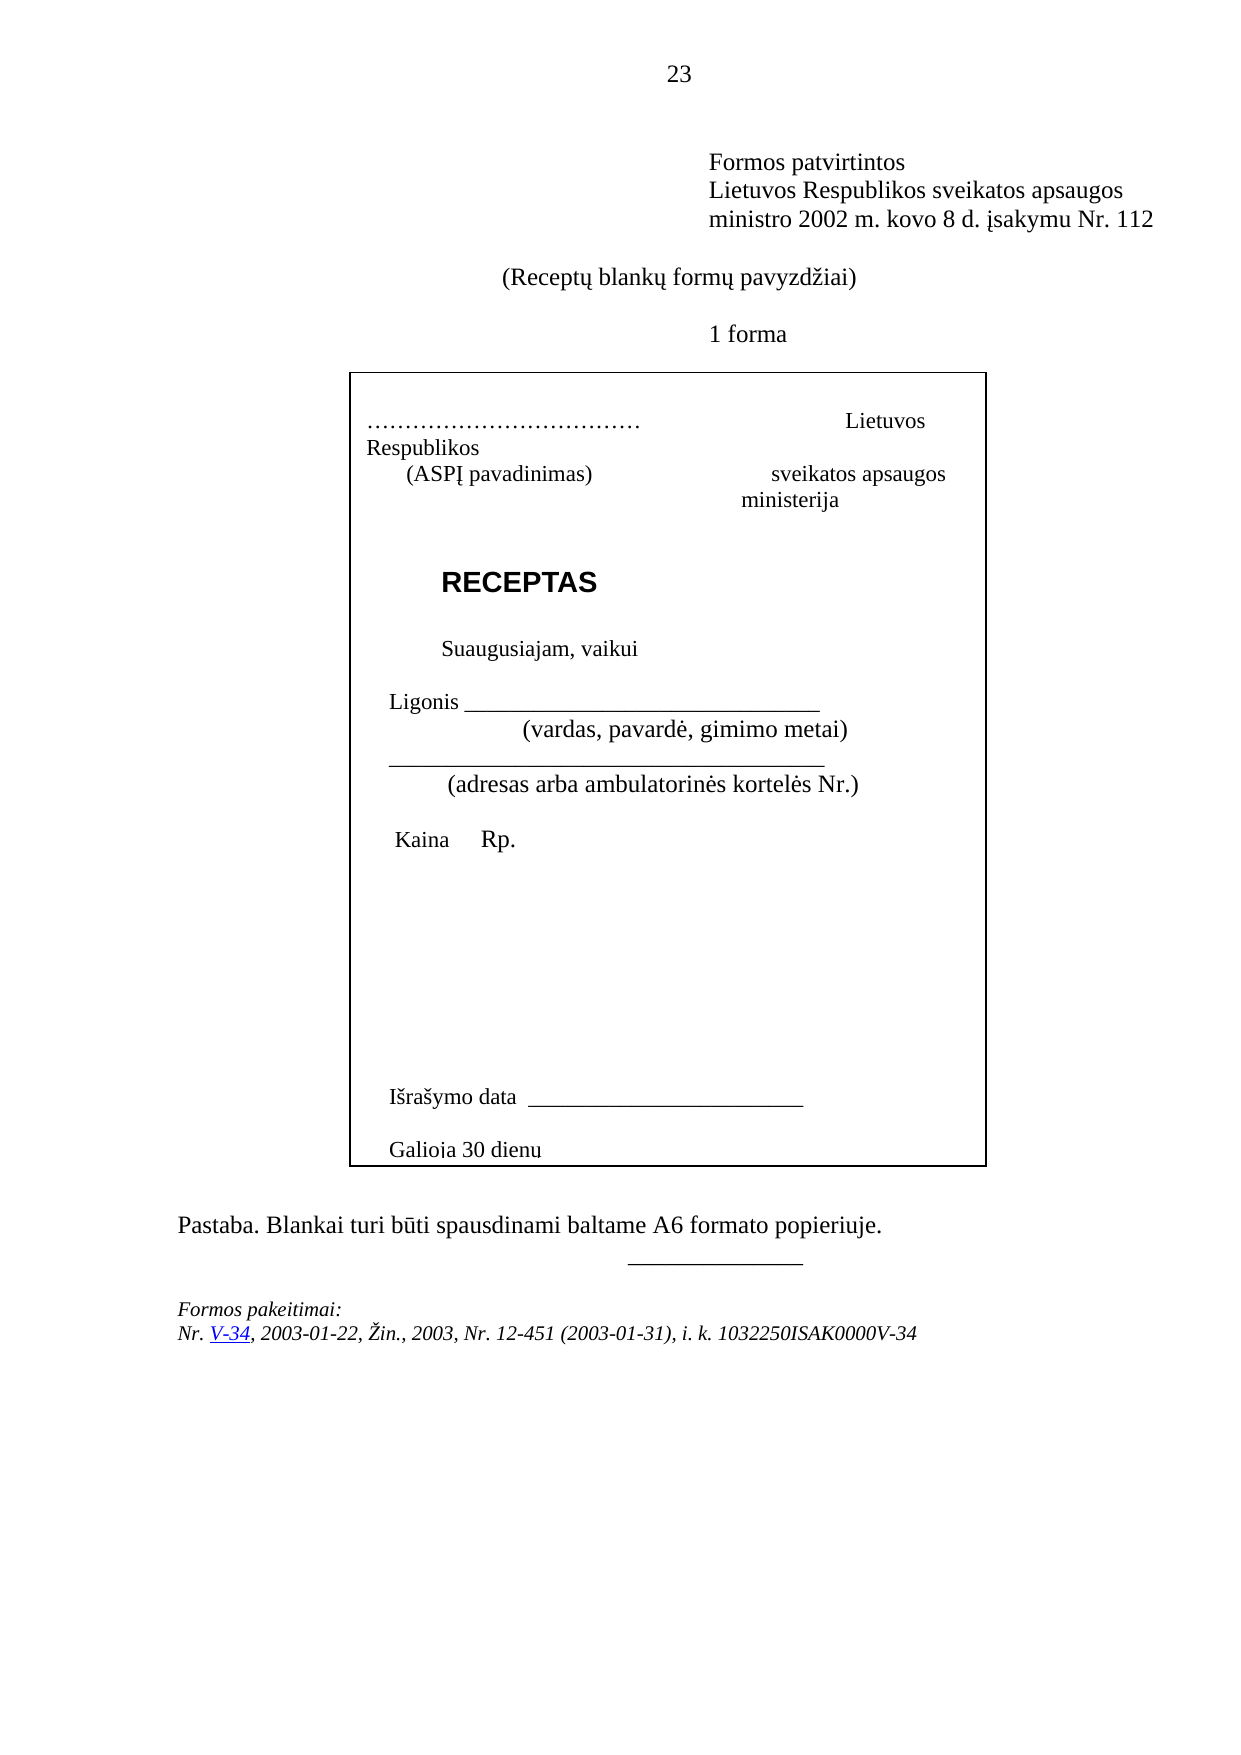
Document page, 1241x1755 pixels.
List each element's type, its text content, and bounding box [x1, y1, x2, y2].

text (vardas, pavardė, gimimo metai) [366, 714, 970, 743]
text Kaina Rp. [366, 824, 970, 853]
text (ASPĮ pavadinimas) sveikatos apsaugos [366, 460, 970, 486]
text 1 forma [177, 319, 1181, 348]
text Ligonis _______________________________ [366, 688, 970, 714]
text ……………………………… Lietuvos Respublikos [366, 407, 970, 460]
text Formos patvirtintos [177, 147, 1181, 176]
text ministro 2002 m. kovo 8 d. įsakymu Nr. 112 [177, 204, 1181, 233]
text Suaugusiajam, vaikui [366, 635, 970, 661]
text RECEPTAS [366, 566, 970, 599]
text Pastaba. Blankai turi būti spausdinami baltame A6 formato popieriuje. [177, 1211, 1181, 1239]
text Nr. V-34, 2003-01-22, Žin., 2003, Nr. 12-451 (2003-01-31), i. k. 1032250ISAK0000V-34 [177, 1321, 1181, 1345]
text Formos pakeitimai: [177, 1297, 1181, 1321]
text (adresas arba ambulatorinės kortelės Nr.) [366, 769, 970, 798]
text Galioja 30 dienų [366, 1136, 970, 1158]
text Išrašymo data ________________________ [366, 1083, 970, 1109]
text (Receptų blankų formų pavyzdžiai) [177, 262, 1181, 291]
text Lietuvos Respublikos sveikatos apsaugos [177, 176, 1181, 204]
text ______________________________________ [366, 743, 970, 769]
text ______________ [177, 1239, 1240, 1268]
text ministerija [666, 486, 970, 513]
